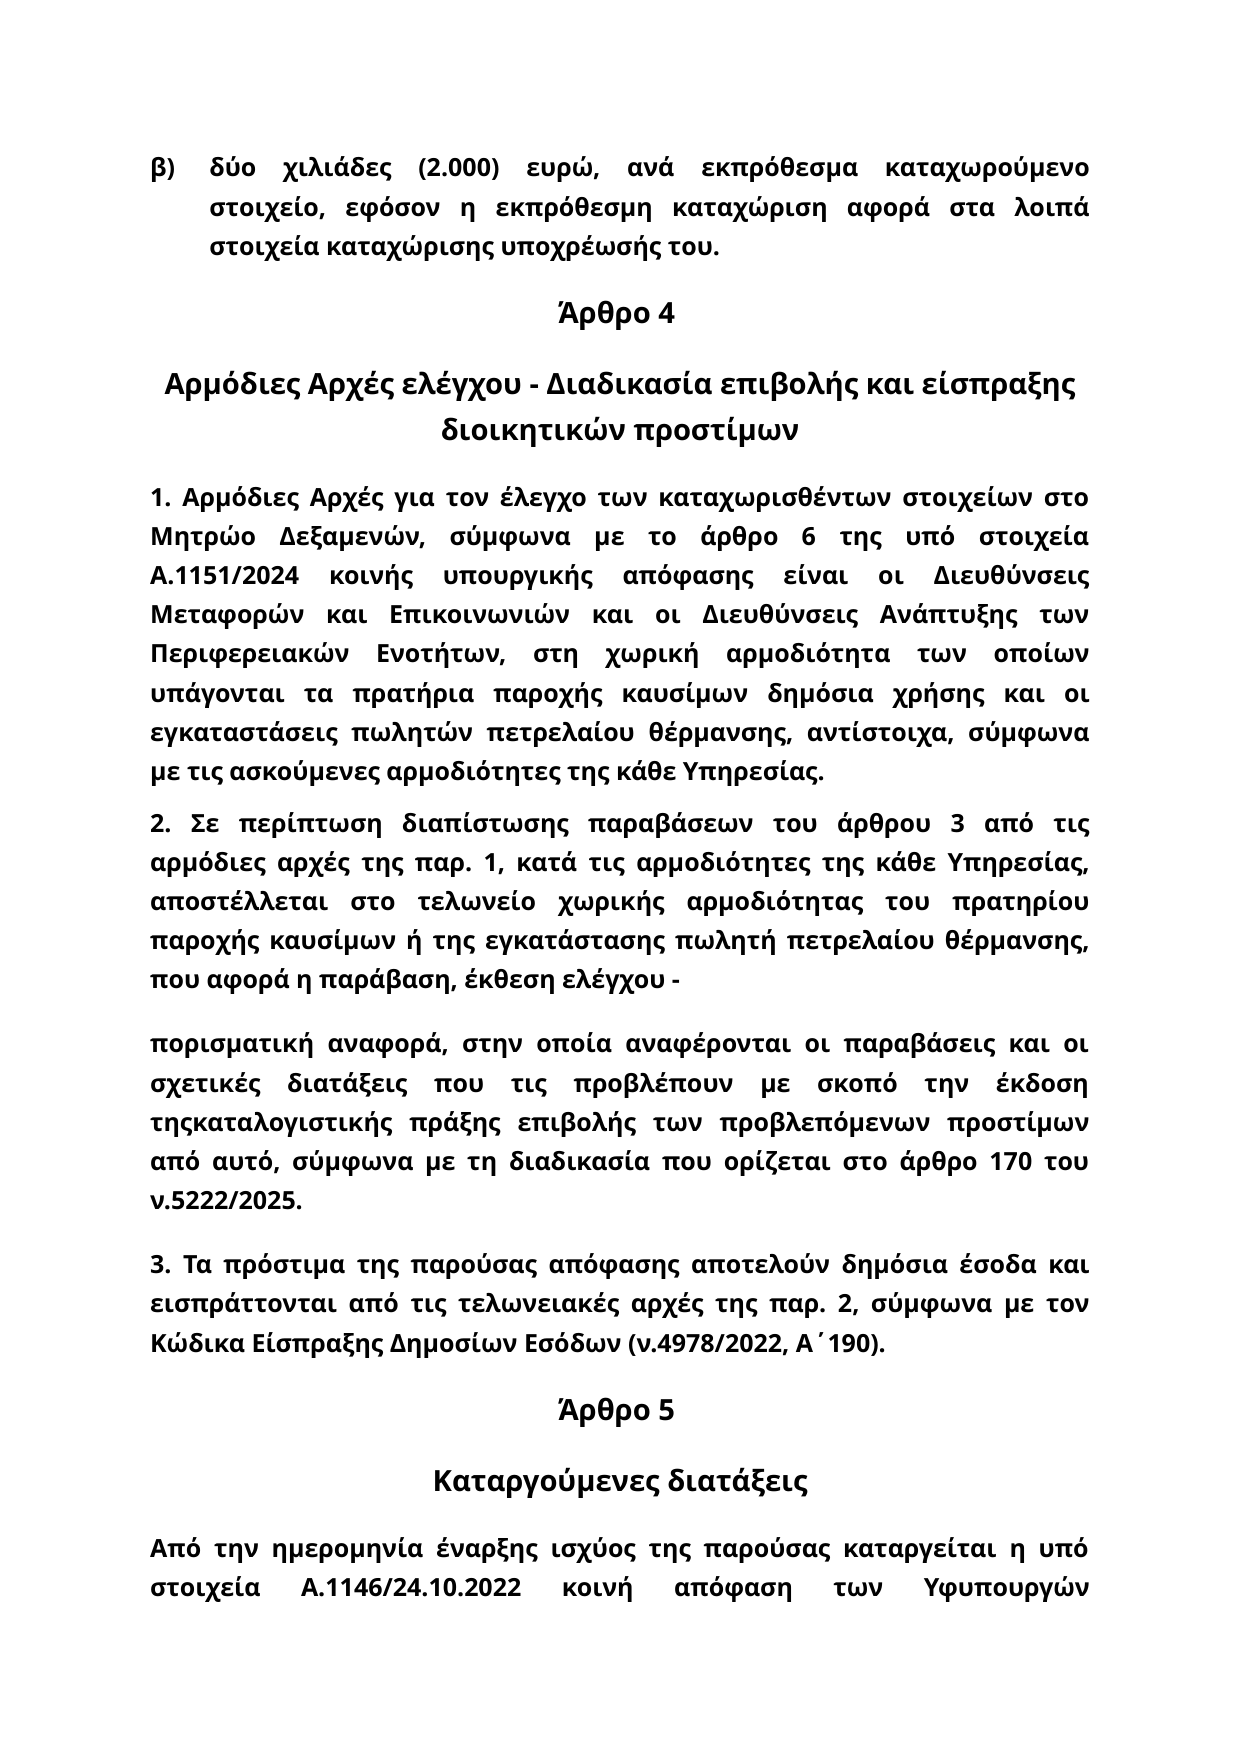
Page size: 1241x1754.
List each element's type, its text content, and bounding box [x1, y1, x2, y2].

text 1. Αρμόδιες Αρχές για τον έλεγχο των καταχωρισθέντων στοιχείων στο Μητρώο Δεξαμενών, σύμφωνα με το άρθρο 6 της υπό στοιχεία Α.1151/2024 κοινής υπουργικής απόφασης είναι οι Διευθύνσεις Μεταφορών και Επικοινωνιών και οι Διευθύνσεις Ανάπτυξης των Περιφερειακών Ενοτήτων, στη χωρική αρμοδιότητα των οποίων υπάγονται τα πρατήρια παροχής καυσίμων δημόσια χρήσης και οι εγκαταστάσεις πωλητών πετρελαίου θέρμανσης, αντίστοιχα, σύμφωνα με τις ασκούμενες αρμοδιότητες της κάθε Υπηρεσίας. [150, 479, 1090, 788]
subtitle Αρμόδιες Αρχές ελέγχου - Διαδικασία επιβολής και είσπραξης διοικητικών προστίμων [150, 363, 1090, 448]
text πορισματική αναφορά, στην οποία αναφέρονται οι παραβάσεις και οι σχετικές διατάξεις που τις προβλέπουν με σκοπό την έκδοση τηςκαταλογιστικής πράξης επιβολής των προβλεπόμενων προστίμων από αυτό, σύμφωνα με τη διαδικασία που ορίζεται στο άρθρο 170 του ν.5222/2025. [150, 1026, 1090, 1217]
list β) δύο χιλιάδες (2.000) ευρώ, ανά εκπρόθεσμα καταχωρούμενο στοιχείο, εφόσον η εκπρόθεσμη καταχώριση αφορά στα λοιπά στοιχεία καταχώρισης υποχρέωσής του. [150, 150, 1090, 262]
text Από την ημερομηνία έναρξης ισχύος της παρούσας καταργείται η υπό στοιχεία Α.1146/24.10.2022 κοινή απόφαση των Υφυπουργών [150, 1531, 1090, 1604]
subtitle Καταργούμενες διατάξεις [150, 1460, 1090, 1500]
text 2. Σε περίπτωση διαπίστωσης παραβάσεων του άρθρου 3 από τις αρμόδιες αρχές της παρ. 1, κατά τις αρμοδιότητες της κάθε Υπηρεσίας, αποστέλλεται στο τελωνείο χωρικής αρμοδιότητας του πρατηρίου παροχής καυσίμων ή της εγκατάστασης πωλητή πετρελαίου θέρμανσης, που αφορά η παράβαση, έκθεση ελέγχου - [150, 805, 1090, 996]
subtitle Άρθρο 5 [150, 1389, 1090, 1429]
text 3. Τα πρόστιμα της παρούσας απόφασης αποτελούν δημόσια έσοδα και εισπράττονται από τις τελωνειακές αρχές της παρ. 2, σύμφωνα με τον Κώδικα Είσπραξης Δημοσίων Εσόδων (ν.4978/2022, Α΄190). [150, 1247, 1090, 1359]
subtitle Άρθρο 4 [150, 292, 1090, 332]
